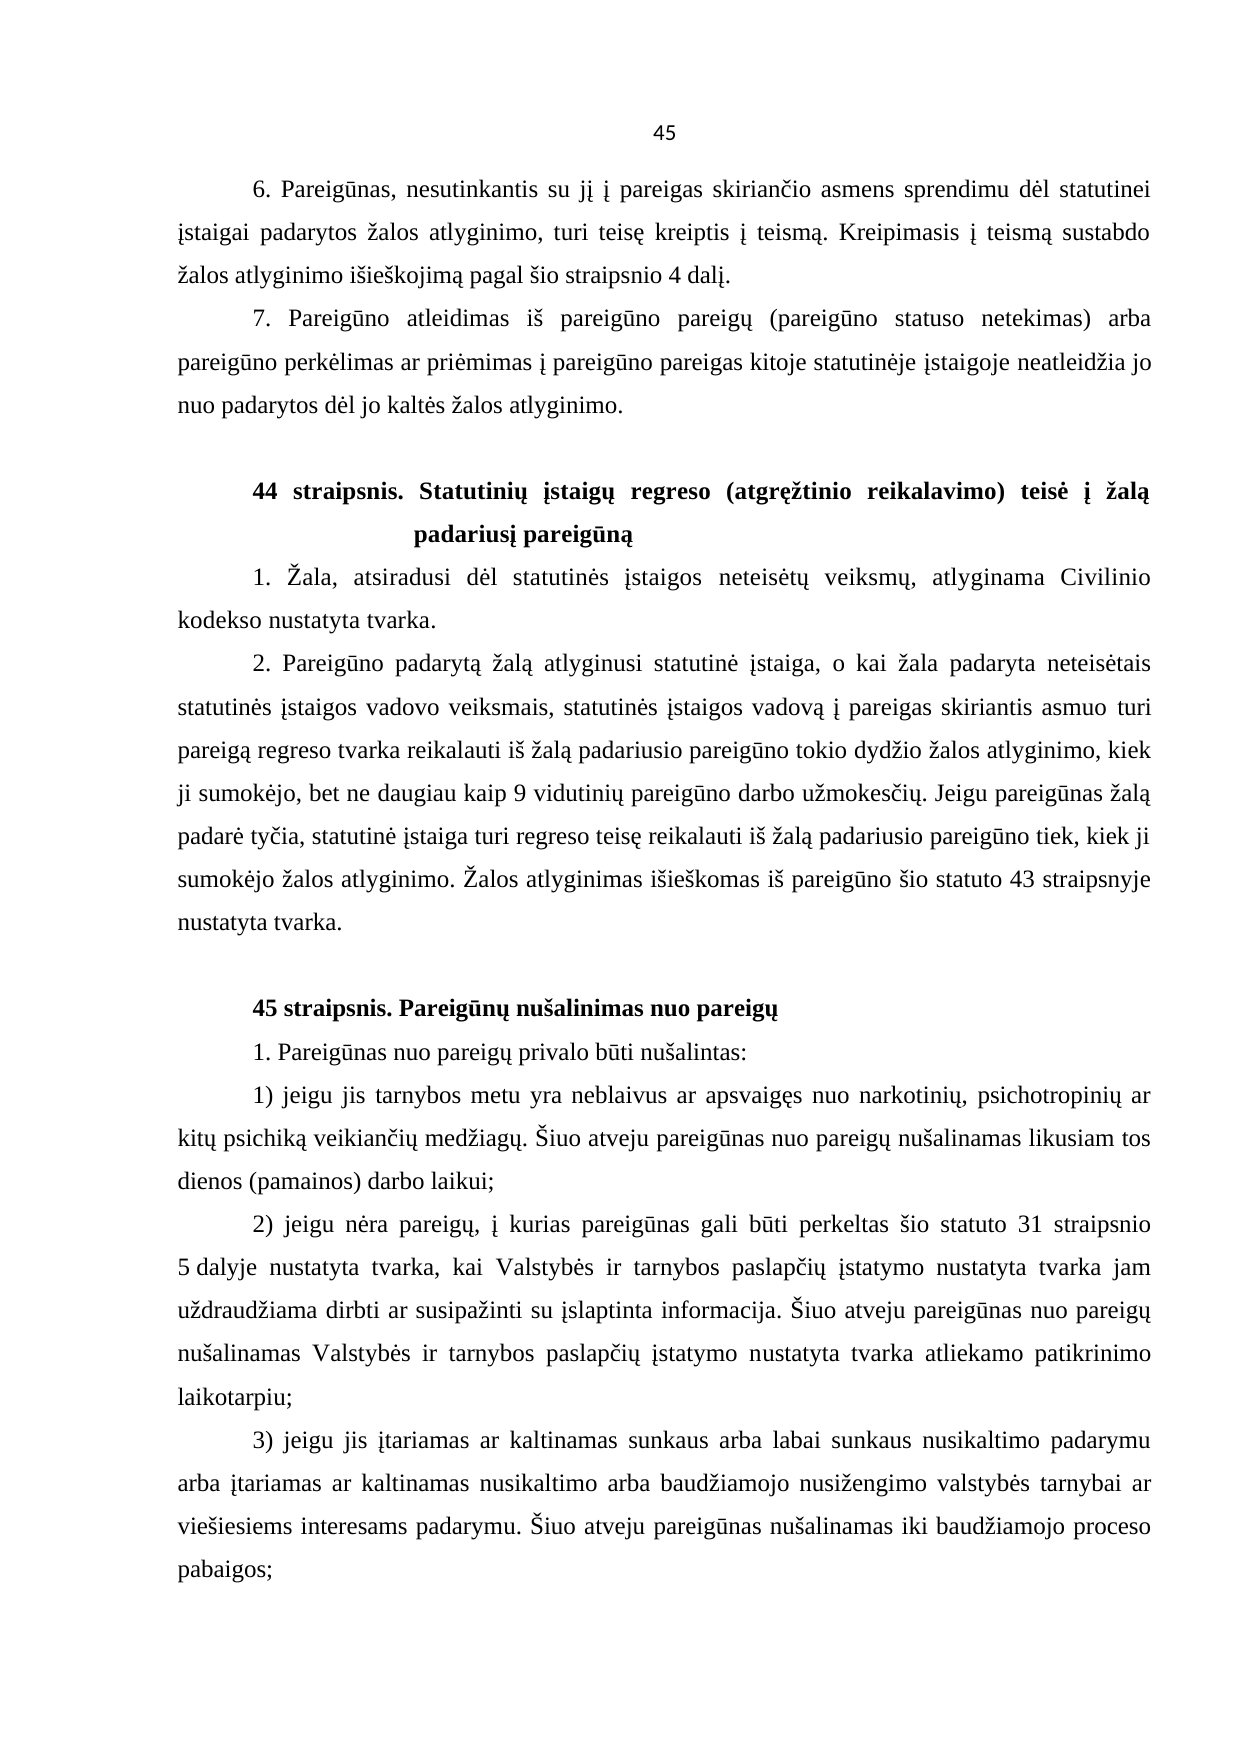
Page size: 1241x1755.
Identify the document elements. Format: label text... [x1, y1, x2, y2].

text 45 straipsnis. Pareigūnų nušalinimas nuo pareigų [177, 993, 1152, 1022]
text 2. Pareigūno padarytą žalą atlyginusi statutinė įstaiga, o kai žala padaryta neteisėtais statutinės įstaigos vadovo veiksmais, statutinės įstaigos vadovą į pareigas skiriantis asmuo turi pareigą regreso tvarka reikalauti iš žalą padariusio pareigūno tokio dydžio žalos atlyginimo, kiek ji sumokėjo, bet ne daugiau kaip 9 vidutinių pareigūno darbo užmokesčių. Jeigu pareigūnas žalą padarė tyčia, statutinė įstaiga turi regreso teisę reikalauti iš žalą padariusio pareigūno tiek, kiek ji sumokėjo žalos atlyginimo. Žalos atlyginimas išieškomas iš pareigūno šio statuto 43 straipsnyje nustatyta tvarka. [177, 648, 1152, 936]
text 1. Žala, atsiradusi dėl statutinės įstaigos neteisėtų veiksmų, atlyginama Civilinio kodekso nustatyta tvarka. [177, 562, 1152, 634]
text 6. Pareigūnas, nesutinkantis su jį į pareigas skiriančio asmens sprendimu dėl statutinei įstaigai padarytos žalos atlyginimo, turi teisę kreiptis į teismą. Kreipimasis į teismą sustabdo žalos atlyginimo išieškojimą pagal šio straipsnio 4 dalį. [177, 174, 1152, 289]
text 1. Pareigūnas nuo pareigų privalo būti nušalintas: [177, 1037, 1152, 1065]
text 2) jeigu nėra pareigų, į kurias pareigūnas gali būti perkeltas šio statuto 31 straipsnio 5 dalyje nustatyta tvarka, kai Valstybės ir tarnybos paslapčių įstatymo nustatyta tvarka jam uždraudžiama dirbti ar susipažinti su įslaptinta informacija. Šiuo atveju pareigūnas nuo pareigų nušalinamas Valstybės ir tarnybos paslapčių įstatymo nustatyta tvarka atliekamo patikrinimo laikotarpiu; [177, 1209, 1152, 1410]
text 1) jeigu jis tarnybos metu yra neblaivus ar apsvaigęs nuo narkotinių, psichotropinių ar kitų psichiką veikiančių medžiagų. Šiuo atveju pareigūnas nuo pareigų nušalinamas likusiam tos dienos (pamainos) darbo laikui; [177, 1080, 1152, 1195]
text 7. Pareigūno atleidimas iš pareigūno pareigų (pareigūno statuso netekimas) arba pareigūno perkėlimas ar priėmimas į pareigūno pareigas kitoje statutinėje įstaigoje neatleidžia jo nuo padarytos dėl jo kaltės žalos atlyginimo. [177, 303, 1152, 418]
text 44 straipsnis. Statutinių įstaigų regreso (atgręžtinio reikalavimo) teisė į žalą padariusį pareigūną [252, 476, 1152, 548]
text 3) jeigu jis įtariamas ar kaltinamas sunkaus arba labai sunkaus nusikaltimo padarymu arba įtariamas ar kaltinamas nusikaltimo arba baudžiamojo nusižengimo valstybės tarnybai ar viešiesiems interesams padarymu. Šiuo atveju pareigūnas nušalinamas iki baudžiamojo proceso pabaigos; [177, 1425, 1152, 1583]
